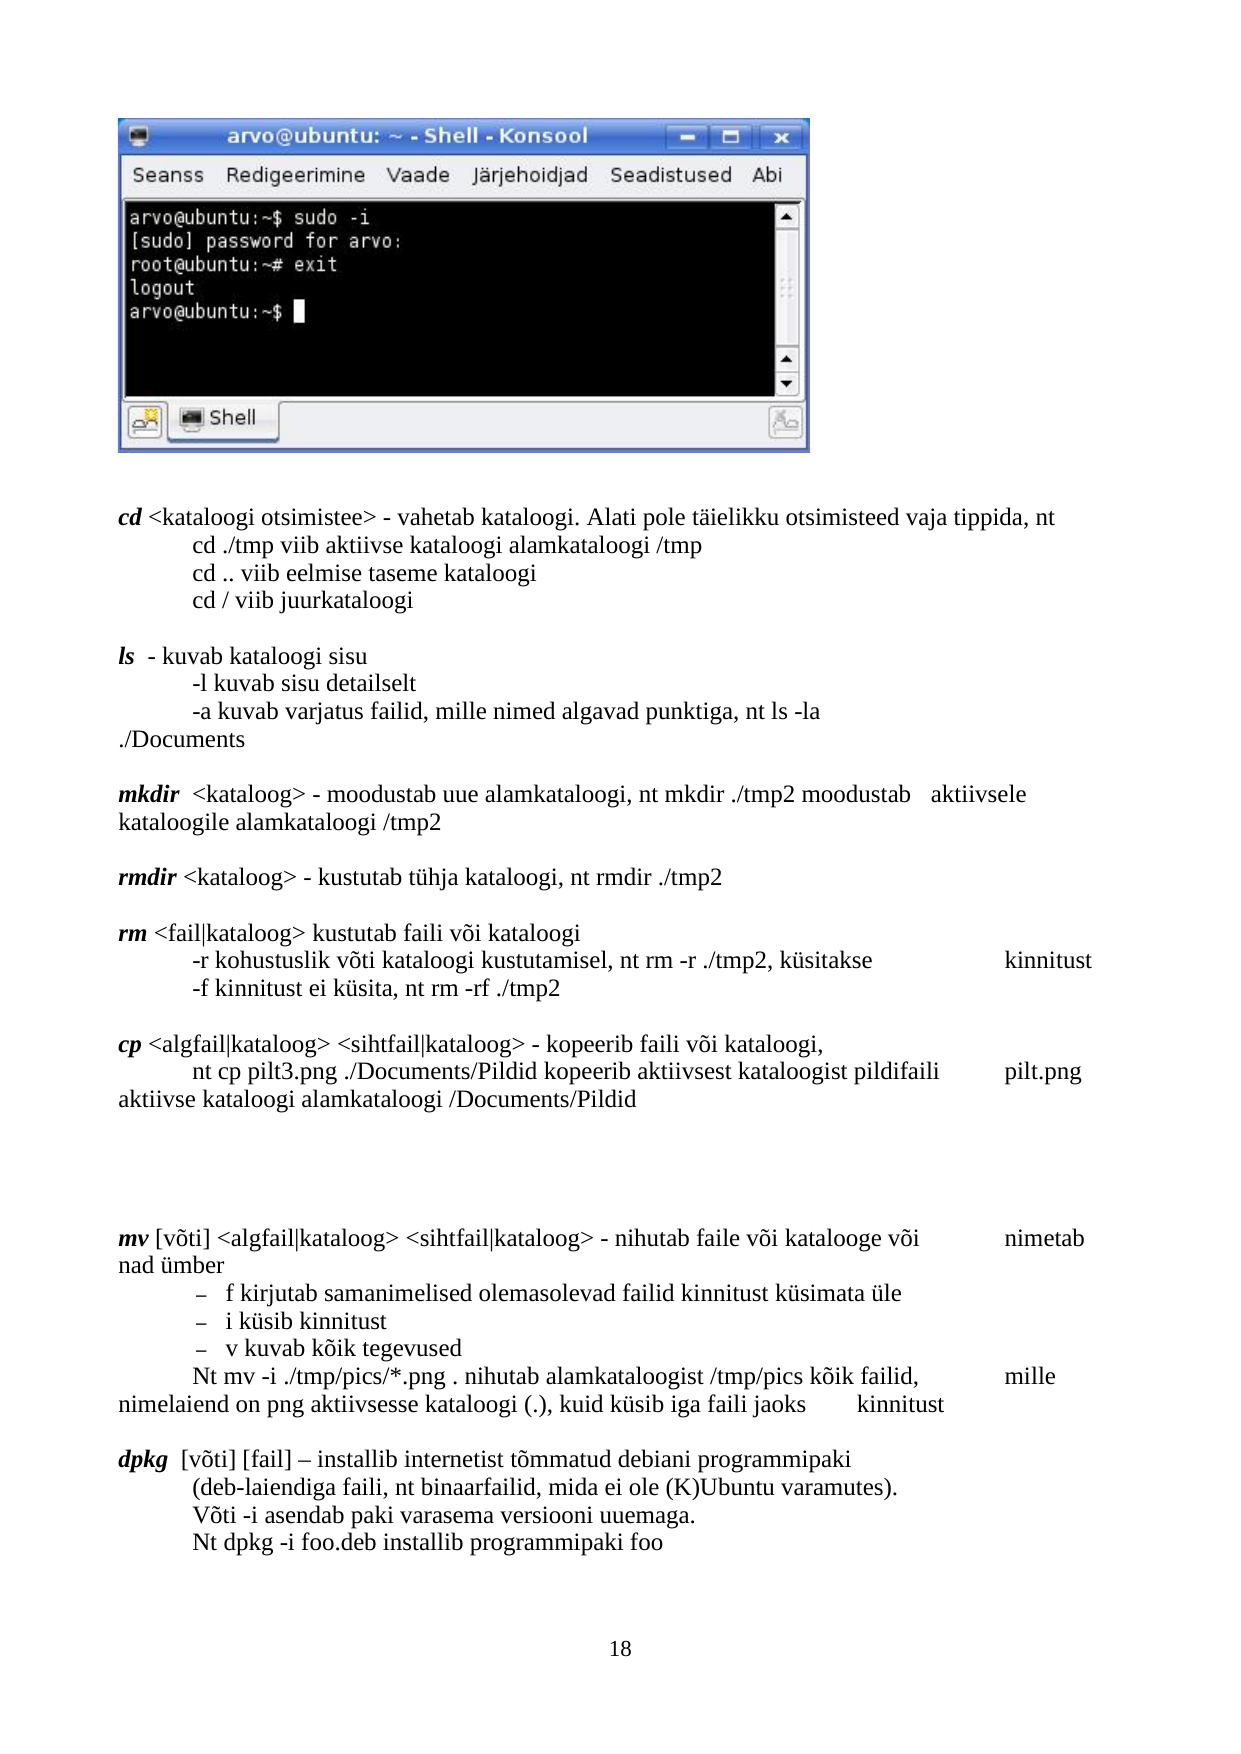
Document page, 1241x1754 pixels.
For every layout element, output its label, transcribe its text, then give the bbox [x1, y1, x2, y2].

text (deb-laiendiga faili, nt binaarfailid, mida ei ole (K)Ubuntu varamutes). [118, 1473, 1122, 1501]
text -a kuvab varjatus failid, mille nimed algavad punktiga, nt ls -la ./Documents [118, 697, 1122, 753]
list f kirjutab samanimelised olemasolevad failid kinnitust küsimata üle [196, 1279, 1122, 1307]
text cp <algfail|kataloog> <sihtfail|kataloog> - kopeerib faili või kataloogi, [118, 1030, 1122, 1057]
text -f kinnitust ei küsita, nt rm -rf ./tmp2 [118, 974, 1122, 1002]
text mv [võti] <algfail|kataloog> <sihtfail|kataloog> - nihutab faile või katalooge või nimetab nad ümber [118, 1224, 1122, 1279]
text Nt mv -i ./tmp/pics/*.png . nihutab alamkataloogist /tmp/pics kõik failid, mille nimelaiend on png aktiivsesse kataloogi (.), kuid küsib iga faili jaoks kinnitust [118, 1362, 1122, 1418]
text Nt dpkg -i foo.deb installib programmipaki foo [118, 1528, 1122, 1556]
picture [117, 118, 810, 453]
text cd ./tmp viib aktiivse kataloogi alamkataloogi /tmp [118, 531, 1122, 559]
text cd / viib juurkataloogi [118, 586, 1122, 614]
text cd <kataloogi otsimistee> - vahetab kataloogi. Alati pole täielikku otsimisteed vaja tippida, nt [118, 503, 1122, 531]
text rm <fail|kataloog> kustutab faili või kataloogi [118, 919, 1122, 947]
text cd .. viib eelmise taseme kataloogi [118, 559, 1122, 586]
text -l kuvab sisu detailselt [118, 669, 1122, 697]
text -r kohustuslik võti kataloogi kustutamisel, nt rm -r ./tmp2, küsitakse kinnitust [118, 947, 1122, 974]
text Võti -i asendab paki varasema versiooni uuemaga. [118, 1501, 1122, 1528]
text dpkg [võti] [fail] – installib internetist tõmmatud debiani programmipaki [118, 1445, 1122, 1473]
text mkdir <kataloog> - moodustab uue alamkataloogi, nt mkdir ./tmp2 moodustab aktiivsele kataloogile alamkataloogi /tmp2 [118, 780, 1122, 836]
text nt cp pilt3.png ./Documents/Pildid kopeerib aktiivsest kataloogist pildifaili pilt.png aktiivse kataloogi alamkataloogi /Documents/Pildid [118, 1057, 1122, 1113]
list v kuvab kõik tegevused [196, 1334, 1122, 1362]
text rmdir <kataloog> - kustutab tühja kataloogi, nt rmdir ./tmp2 [118, 863, 1122, 891]
list i küsib kinnitust [196, 1307, 1122, 1334]
text ls - kuvab kataloogi sisu [118, 642, 1122, 669]
